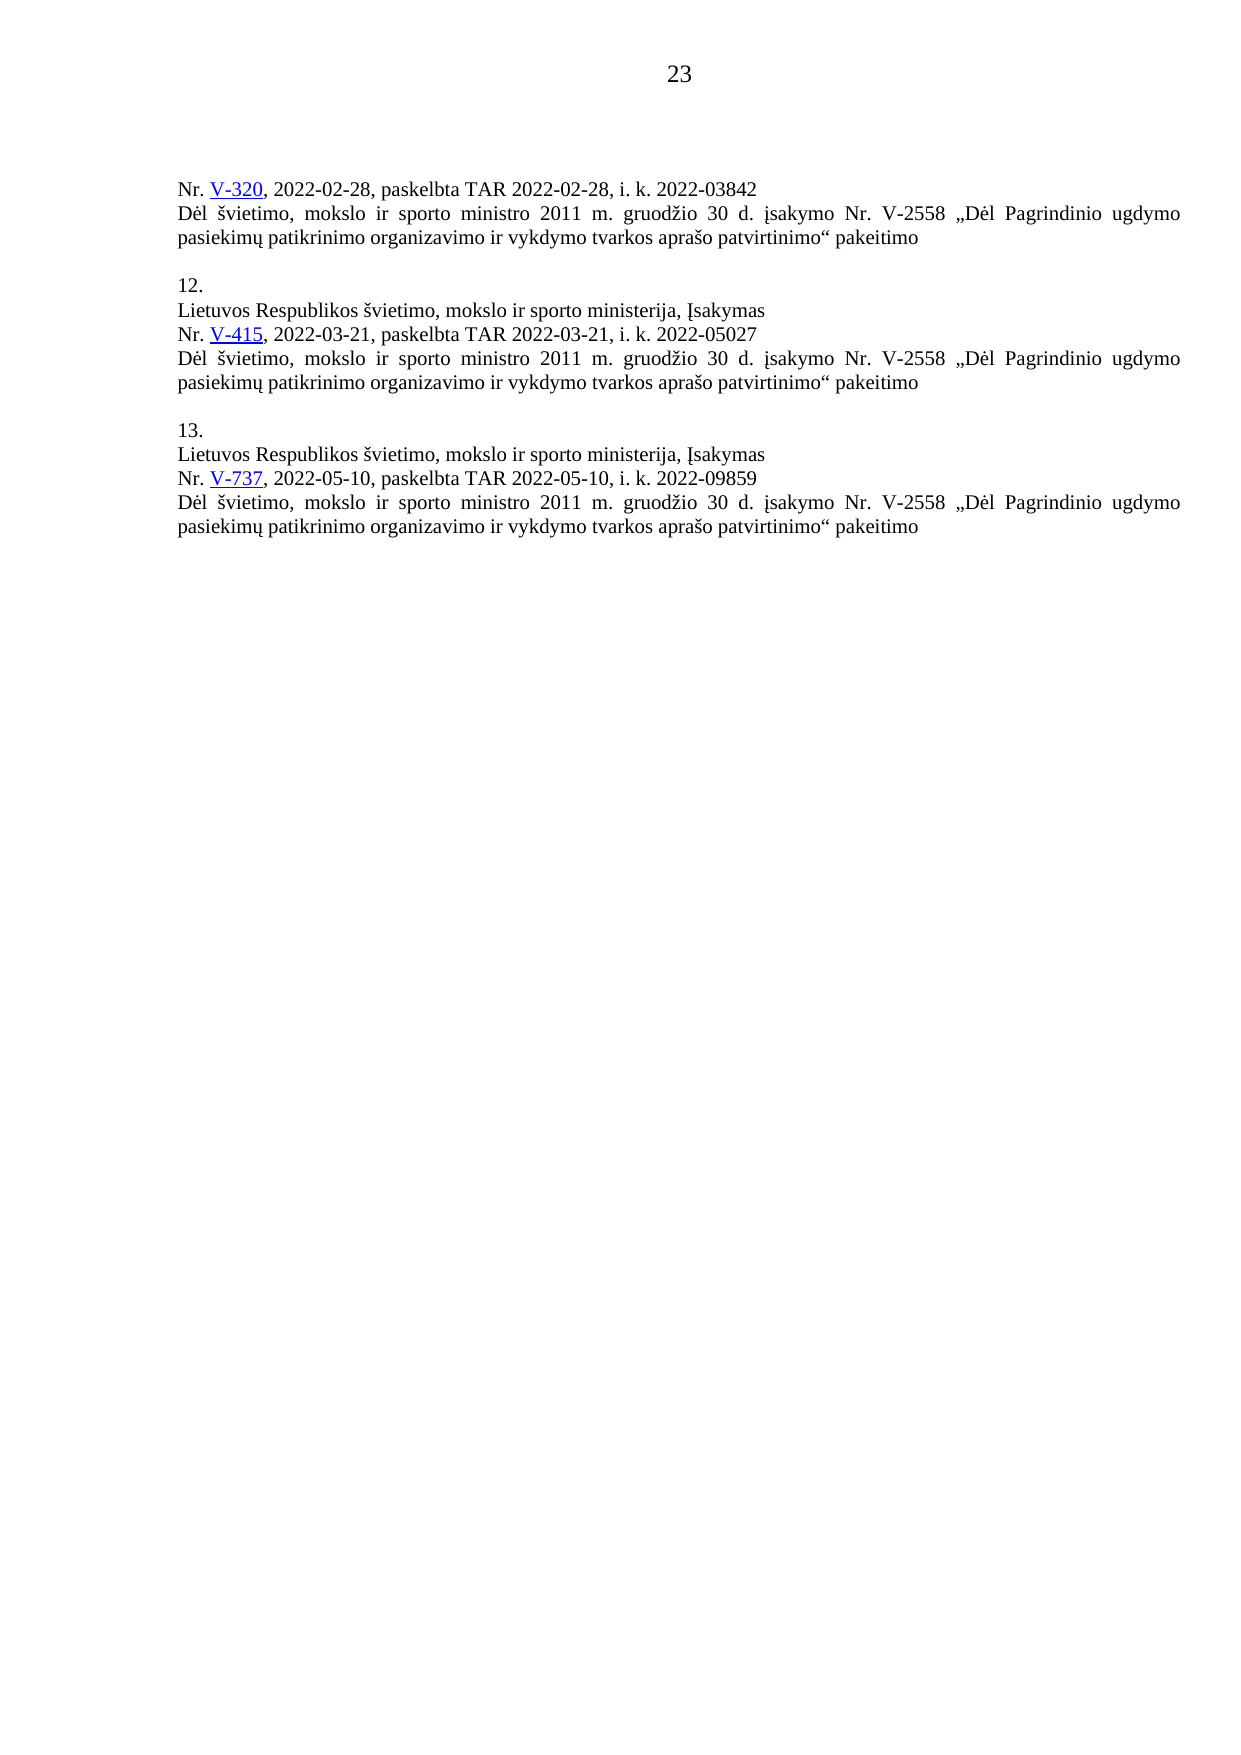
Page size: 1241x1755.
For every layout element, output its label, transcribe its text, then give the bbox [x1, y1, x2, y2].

text Nr. V-320, 2022-02-28, paskelbta TAR 2022-02-28, i. k. 2022-03842 [177, 177, 1181, 201]
text Lietuvos Respublikos švietimo, mokslo ir sporto ministerija, Įsakymas [177, 442, 1181, 466]
text 12. [177, 273, 1181, 297]
text Lietuvos Respublikos švietimo, mokslo ir sporto ministerija, Įsakymas [177, 297, 1181, 322]
text Dėl švietimo, mokslo ir sporto ministro 2011 m. gruodžio 30 d. įsakymo Nr. V-2558 „Dėl Pagrindinio ugdymo pasiekimų patikrinimo organizavimo ir vykdymo tvarkos aprašo patvirtinimo“ pakeitimo [177, 346, 1181, 394]
text Nr. V-737, 2022-05-10, paskelbta TAR 2022-05-10, i. k. 2022-09859 [177, 466, 1181, 490]
text Dėl švietimo, mokslo ir sporto ministro 2011 m. gruodžio 30 d. įsakymo Nr. V-2558 „Dėl Pagrindinio ugdymo pasiekimų patikrinimo organizavimo ir vykdymo tvarkos aprašo patvirtinimo“ pakeitimo [177, 201, 1181, 249]
text 13. [177, 418, 1181, 442]
text Dėl švietimo, mokslo ir sporto ministro 2011 m. gruodžio 30 d. įsakymo Nr. V-2558 „Dėl Pagrindinio ugdymo pasiekimų patikrinimo organizavimo ir vykdymo tvarkos aprašo patvirtinimo“ pakeitimo [177, 490, 1181, 538]
text Nr. V-415, 2022-03-21, paskelbta TAR 2022-03-21, i. k. 2022-05027 [177, 322, 1181, 346]
